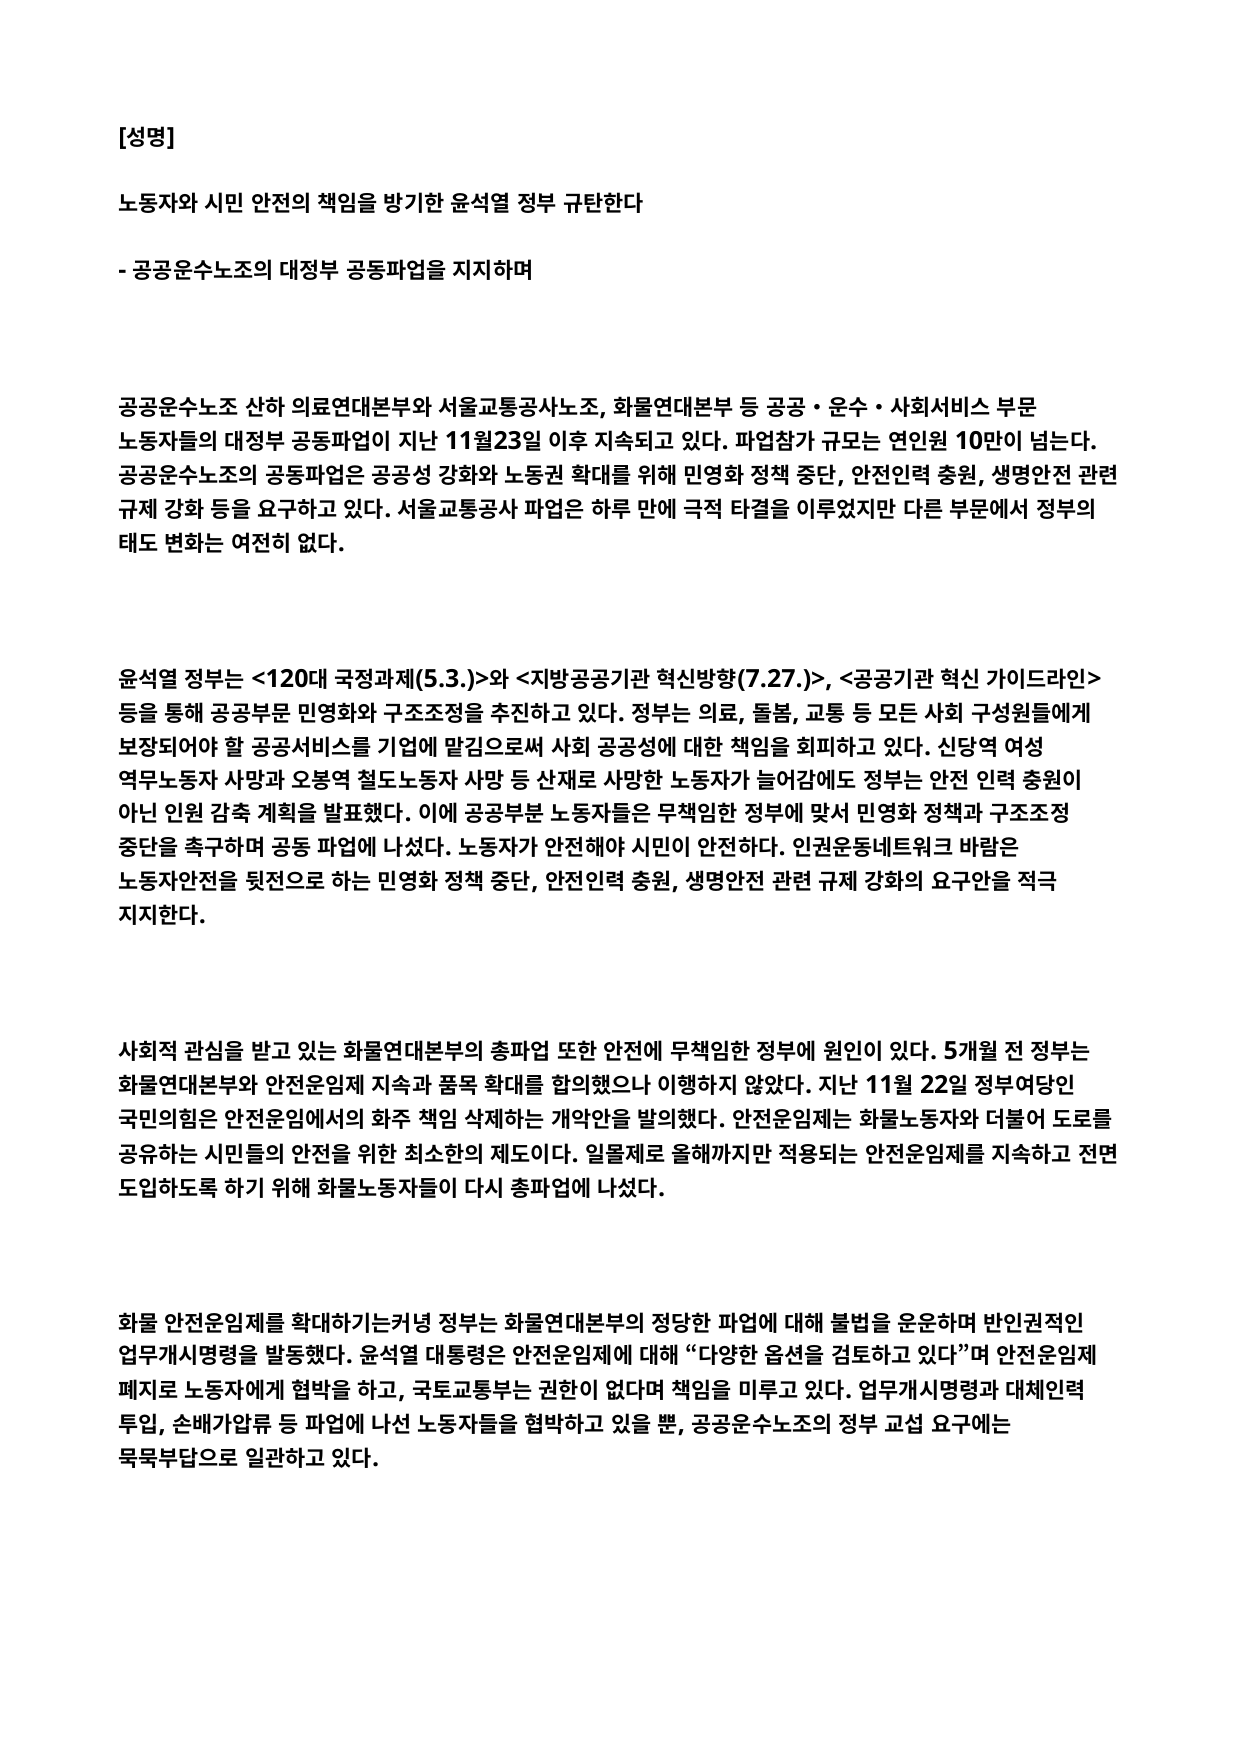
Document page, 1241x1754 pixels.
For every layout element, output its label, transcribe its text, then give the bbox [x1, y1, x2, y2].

text 노동자와 시민 안전의 책임을 방기한 윤석열 정부 규탄한다 [118, 186, 1122, 218]
text 화물 안전운임제를 확대하기는커녕 정부는 화물연대본부의 정당한 파업에 대해 불법을 운운하며 반인권적인 업무개시명령을 발동했다. 윤석열 대통령은 안전운임제에 대해 “다양한 옵션을 검토하고 있다”며 안전운임제 폐지로 노동자에게 협박을 하고, 국토교통부는 권한이 없다며 책임을 미루고 있다. 업무개시명령과 대체인력 투입, 손배가압류 등 파업에 나선 노동자들을 협박하고 있을 뿐, 공공운수노조의 정부 교섭 요구에는 묵묵부답으로 일관하고 있다. [118, 1306, 1122, 1473]
text [성명] [118, 118, 1122, 152]
text - 공공운수노조의 대정부 공동파업을 지지하며 [118, 252, 1122, 286]
text 공공운수노조 산하 의료연대본부와 서울교통공사노조, 화물연대본부 등 공공‧운수‧사회서비스 부문 노동자들의 대정부 공동파업이 지난 11월23일 이후 지속되고 있다. 파업참가 규모는 연인원 10만이 넘는다. 공공운수노조의 공동파업은 공공성 강화와 노동권 확대를 위해 민영화 정책 중단, 안전인력 충원, 생명안전 관련 규제 강화 등을 요구하고 있다. 서울교통공사 파업은 하루 만에 극적 타결을 이루었지만 다른 부문에서 정부의 태도 변화는 여전히 없다. [118, 388, 1122, 558]
text 사회적 관심을 받고 있는 화물연대본부의 총파업 또한 안전에 무책임한 정부에 원인이 있다. 5개월 전 정부는 화물연대본부와 안전운임제 지속과 품목 확대를 합의했으나 이행하지 않았다. 지난 11월 22일 정부여당인 국민의힘은 안전운임에서의 화주 책임 삭제하는 개악안을 발의했다. 안전운임제는 화물노동자와 더불어 도로를 공유하는 시민들의 안전을 위한 최소한의 제도이다. 일몰제로 올해까지만 적용되는 안전운임제를 지속하고 전면 도입하도록 하기 위해 화물노동자들이 다시 총파업에 나섰다. [118, 1033, 1122, 1203]
text 윤석열 정부는 <120대 국정과제(5.3.)>와 <지방공공기관 혁신방향(7.27.)>, <공공기관 혁신 가이드라인> 등을 통해 공공부문 민영화와 구조조정을 추진하고 있다. 정부는 의료, 돌봄, 교통 등 모든 사회 구성원들에게 보장되어야 할 공공서비스를 기업에 맡김으로써 사회 공공성에 대한 책임을 회피하고 있다. 신당역 여성 역무노동자 사망과 오봉역 철도노동자 사망 등 산재로 사망한 노동자가 늘어감에도 정부는 안전 인력 충원이 아닌 인원 감축 계획을 발표했다. 이에 공공부분 노동자들은 무책임한 정부에 맞서 민영화 정책과 구조조정 중단을 촉구하며 공동 파업에 나섰다. 노동자가 안전해야 시민이 안전하다. 인권운동네트워크 바람은 노동자안전을 뒷전으로 하는 민영화 정책 중단, 안전인력 충원, 생명안전 관련 규제 강화의 요구안을 적극 지지한다. [118, 661, 1122, 931]
